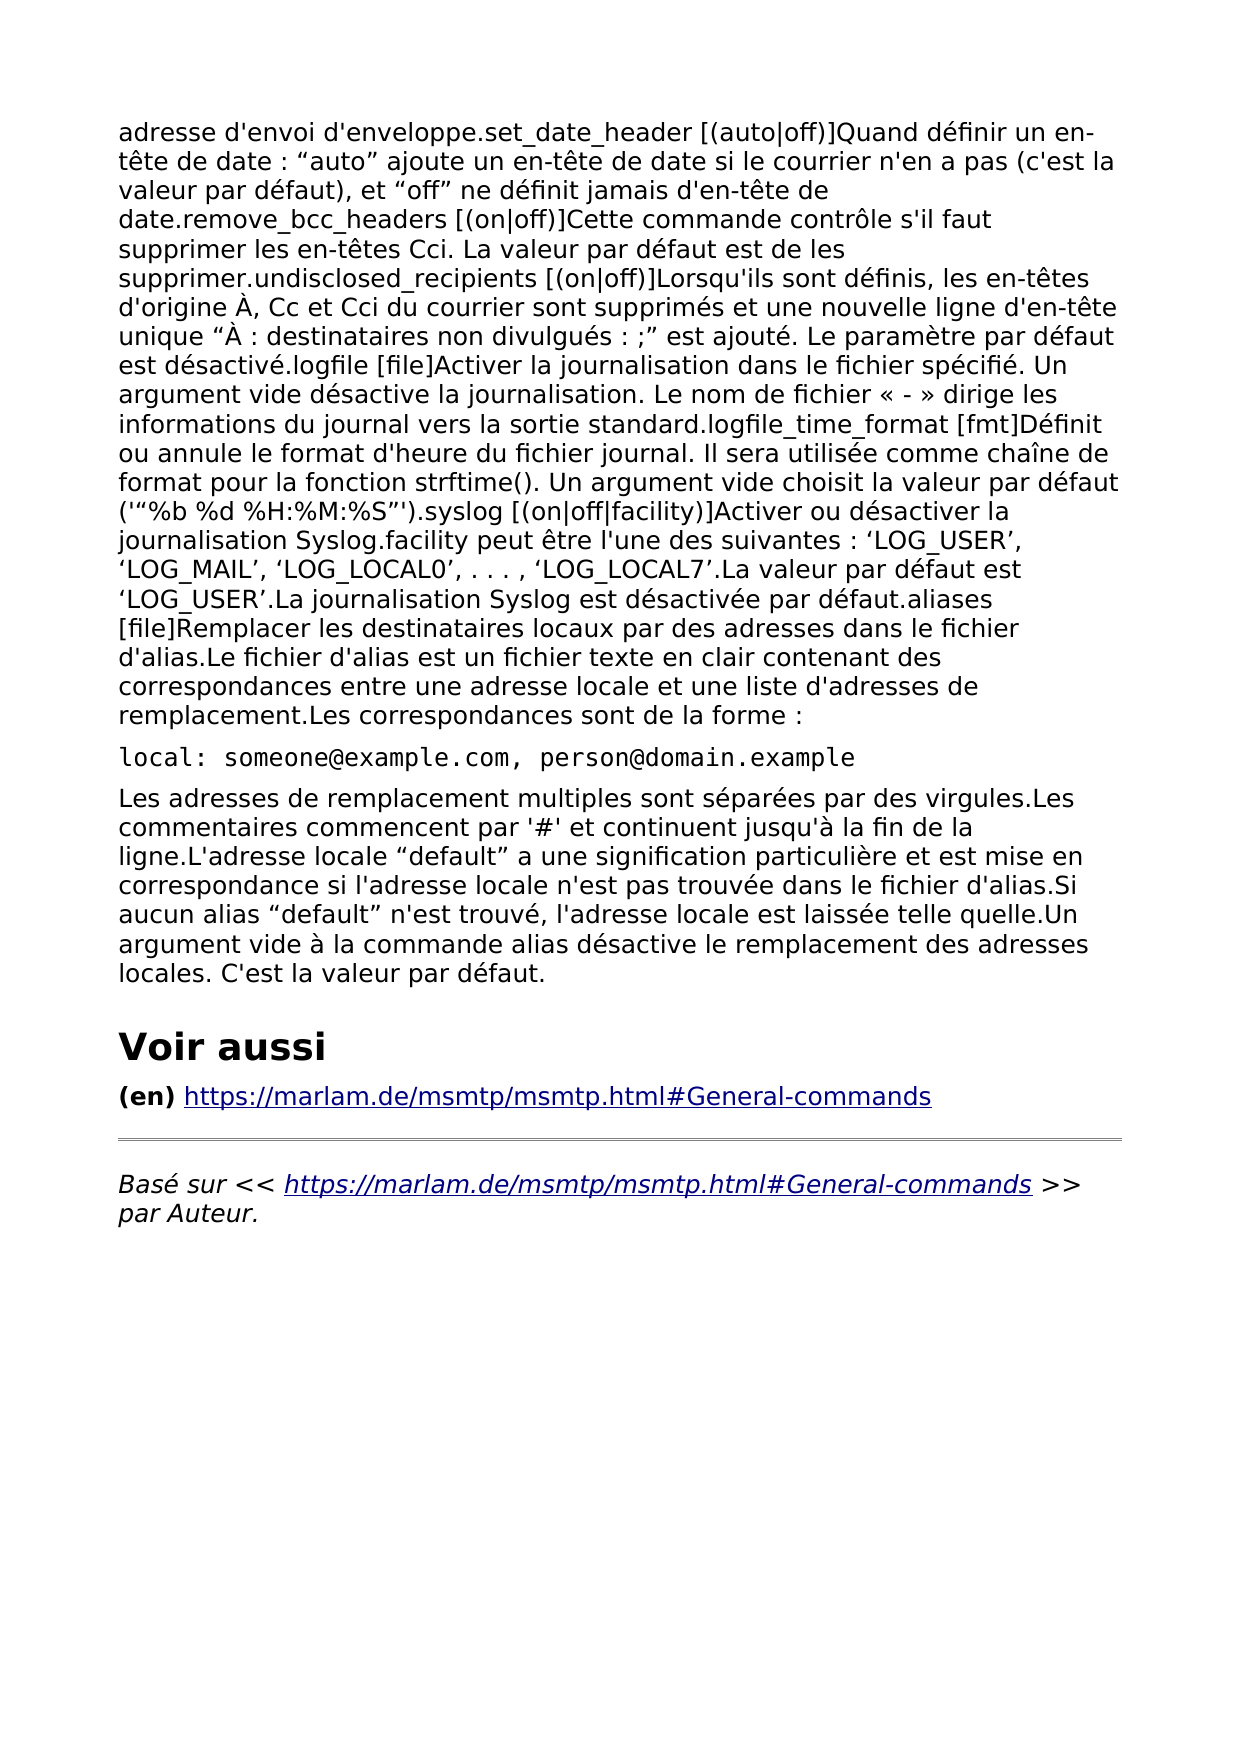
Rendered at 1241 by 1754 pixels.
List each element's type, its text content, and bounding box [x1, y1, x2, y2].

subtitle Voir aussi [118, 1026, 1122, 1069]
text Les adresses de remplacement multiples sont séparées par des virgules.Les commentaires commencent par '#' et continuent jusqu'à la fin de la ligne.L'adresse locale “default” a une signification particulière et est mise en correspondance si l'adresse locale n'est pas trouvée dans le fichier d'alias.Si aucun alias “default” n'est trouvé, l'adresse locale est laissée telle quelle.Un argument vide à la commande alias désactive le remplacement des adresses locales. C'est la valeur par défaut. [118, 784, 1122, 988]
text (en) https://marlam.de/msmtp/msmtp.html#General-commands [118, 1082, 1122, 1111]
text adresse d'envoi d'enveloppe.set_date_header [(auto|off)]Quand définir un en-tête de date : “auto” ajoute un en-tête de date si le courrier n'en a pas (c'est la valeur par défaut), et “off” ne définit jamais d'en-tête de date.remove_bcc_headers [(on|off)]Cette commande contrôle s'il faut supprimer les en-têtes Cci. La valeur par défaut est de les supprimer.undisclosed_recipients [(on|off)]Lorsqu'ils sont définis, les en-têtes d'origine À, Cc et Cci du courrier sont supprimés et une nouvelle ligne d'en-tête unique “À : destinataires non divulgués : ;” est ajouté. Le paramètre par défaut est désactivé.logfile [file]Activer la journalisation dans le fichier spécifié. Un argument vide désactive la journalisation. Le nom de fichier « - » dirige les informations du journal vers la sortie standard.logfile_time_format [fmt]Définit ou annule le format d'heure du fichier journal. Il sera utilisée comme chaîne de format pour la fonction strftime(). Un argument vide choisit la valeur par défaut ('“%b %d %H:%M:%S”').syslog [(on|off|facility)]Activer ou désactiver la journalisation Syslog.facility peut être l'une des suivantes : ‘LOG_USER’, ‘LOG_MAIL’, ‘LOG_LOCAL0’, . . . , ‘LOG_LOCAL7’.La valeur par défaut est ‘LOG_USER’.La journalisation Syslog est désactivée par défaut.aliases [file]Remplacer les destinataires locaux par des adresses dans le fichier d'alias.Le fichier d'alias est un fichier texte en clair contenant des correspondances entre une adresse locale et une liste d'adresses de remplacement.Les correspondances sont de la forme : [118, 118, 1122, 731]
text Basé sur << https://marlam.de/msmtp/msmtp.html#General-commands >> par Auteur. [118, 1170, 1122, 1228]
text local: someone@example.com, person@domain.example [118, 743, 1122, 772]
